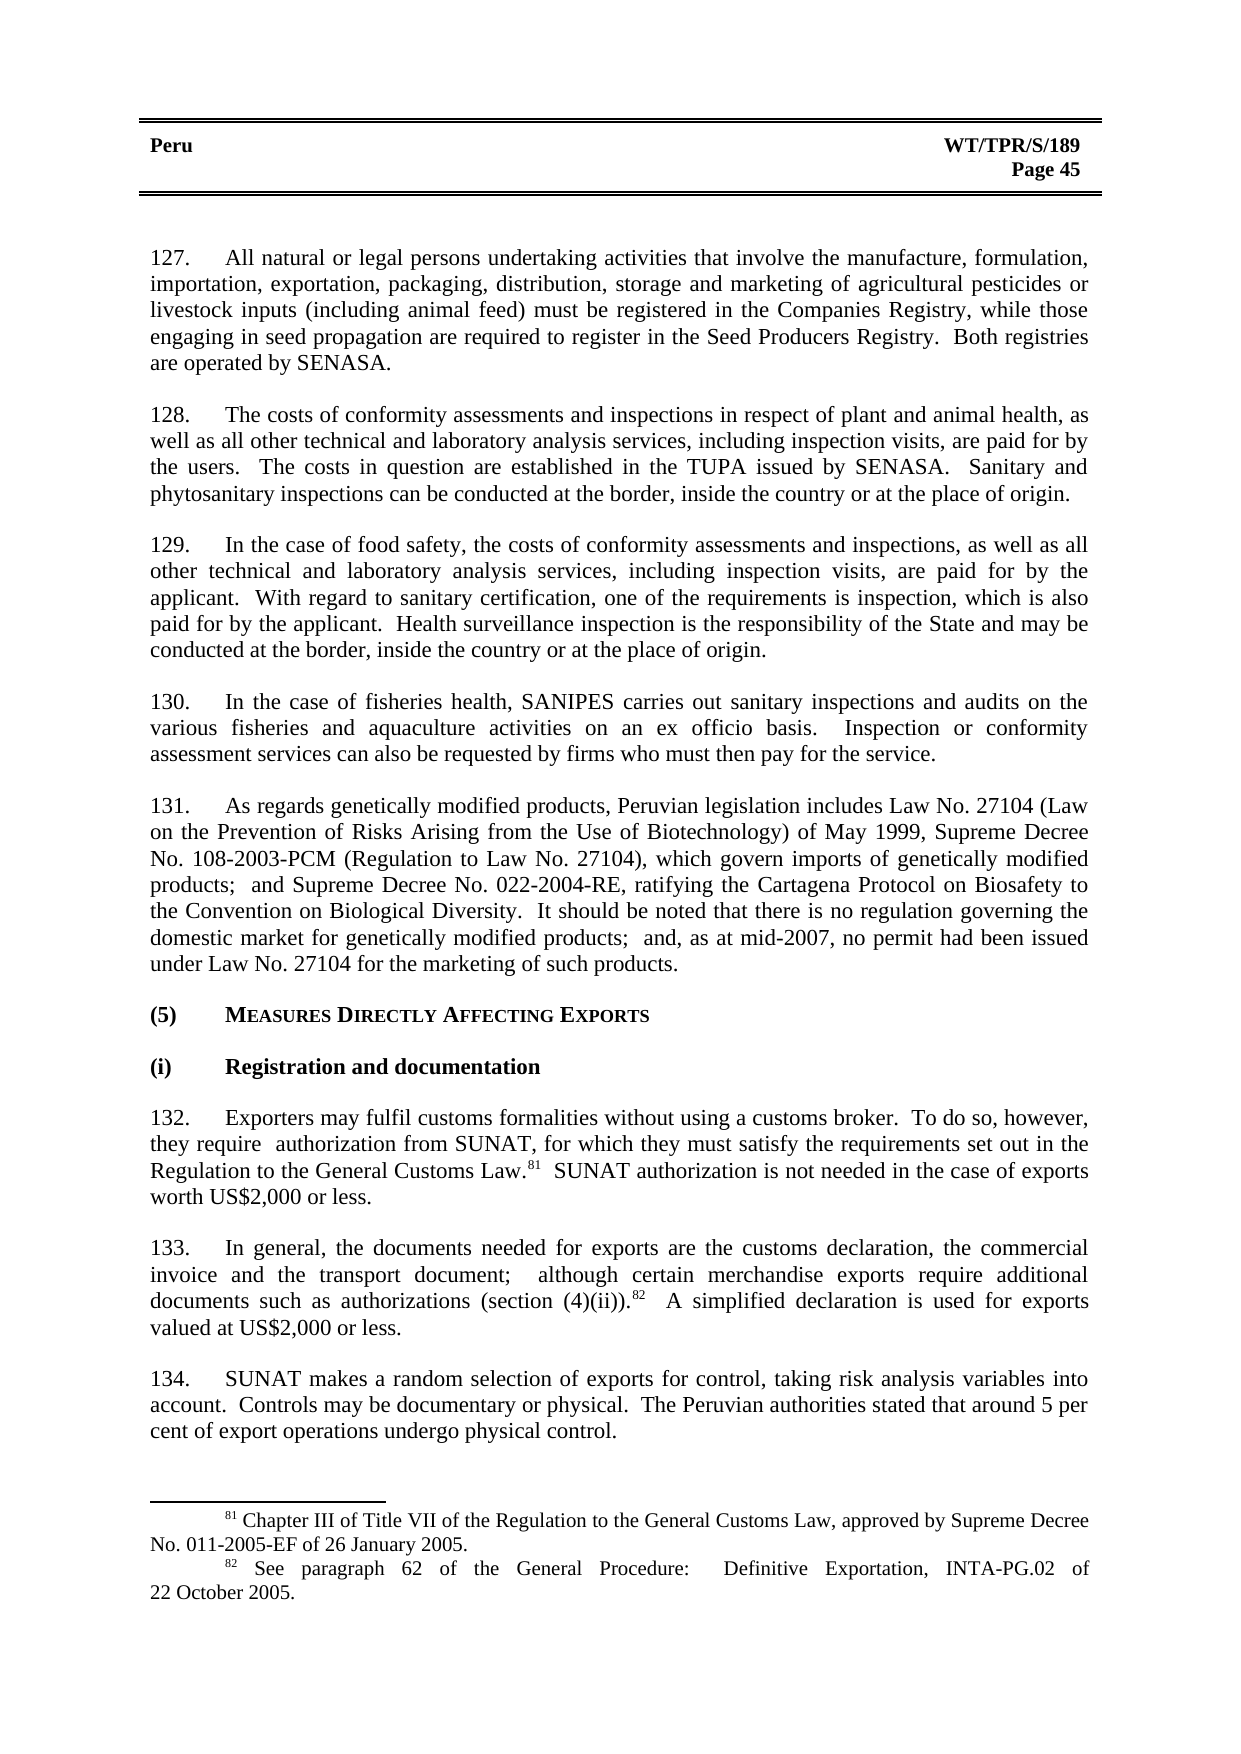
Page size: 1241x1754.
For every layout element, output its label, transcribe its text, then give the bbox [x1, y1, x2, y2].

list The costs of conformity assessments and inspections in respect of plant and animal health, as well as all other technical and laboratory analysis services, including inspection visits, are paid for by the users. The costs in question are established in the TUPA issued by SENASA. Sanitary and phytosanitary inspections can be conducted at the border, inside the country or at the place of origin. [150, 401, 1090, 506]
list In general, the documents needed for exports are the customs declaration, the commercial invoice and the transport document; although certain merchandise exports require additional documents such as authorizations (section (4)(ii)). A simplified declaration is used for exports valued at US$2,000 or less. [150, 1234, 1090, 1340]
list In the case of fisheries health, SANIPES carries out sanitary inspections and audits on the various fisheries and aquaculture activities on an ex officio basis. Inspection or conformity assessment services can also be requested by firms who must then pay for the service. [150, 688, 1090, 767]
list In the case of food safety, the costs of conformity assessments and inspections, as well as all other technical and laboratory analysis services, including inspection visits, are paid for by the applicant. With regard to sanitary certification, one of the requirements is inspection, which is also paid for by the applicant. Health surveillance inspection is the responsibility of the State and may be conducted at the border, inside the country or at the place of origin. [150, 531, 1090, 663]
list See paragraph 62 of the General Procedure: Definitive Exportation, INTA-PG.02 of 22 October 2005. [150, 1556, 1090, 1604]
list Exporters may fulfil customs formalities without using a customs broker. To do so, however, they require authorization from SUNAT, for which they must satisfy the requirements set out in the Regulation to the General Customs Law. SUNAT authorization is not needed in the case of exports worth US$2,000 or less. [150, 1104, 1090, 1209]
subtitle Registration and documentation [150, 1053, 1090, 1079]
subtitle Measures Directly Affecting Exports [150, 1001, 1090, 1028]
list All natural or legal persons undertaking activities that involve the manufacture, formulation, importation, exportation, packaging, distribution, storage and marketing of agricultural pesticides or livestock inputs (including animal feed) must be registered in the Companies Registry, while those engaging in seed propagation are required to register in the Seed Producers Registry. Both registries are operated by SENASA. [150, 244, 1090, 376]
list SUNAT makes a random selection of exports for control, taking risk analysis variables into account. Controls may be documentary or physical. The Peruvian authorities stated that around 5 per cent of export operations undergo physical control. [150, 1365, 1090, 1444]
list As regards genetically modified products, Peruvian legislation includes Law No. 27104 (Law on the Prevention of Risks Arising from the Use of Biotechnology) of May 1999, Supreme Decree No. 108-2003-PCM (Regulation to Law No. 27104), which govern imports of genetically modified products; and Supreme Decree No. 022-2004-RE, ratifying the Cartagena Protocol on Biosafety to the Convention on Biological Diversity. It should be noted that there is no regulation governing the domestic market for genetically modified products; and, as at mid-2007, no permit had been issued under Law No. 27104 for the marketing of such products. [150, 792, 1090, 976]
list Chapter III of Title VII of the Regulation to the General Customs Law, approved by Supreme Decree No. 011-2005-EF of 26 January 2005. [150, 1508, 1090, 1556]
